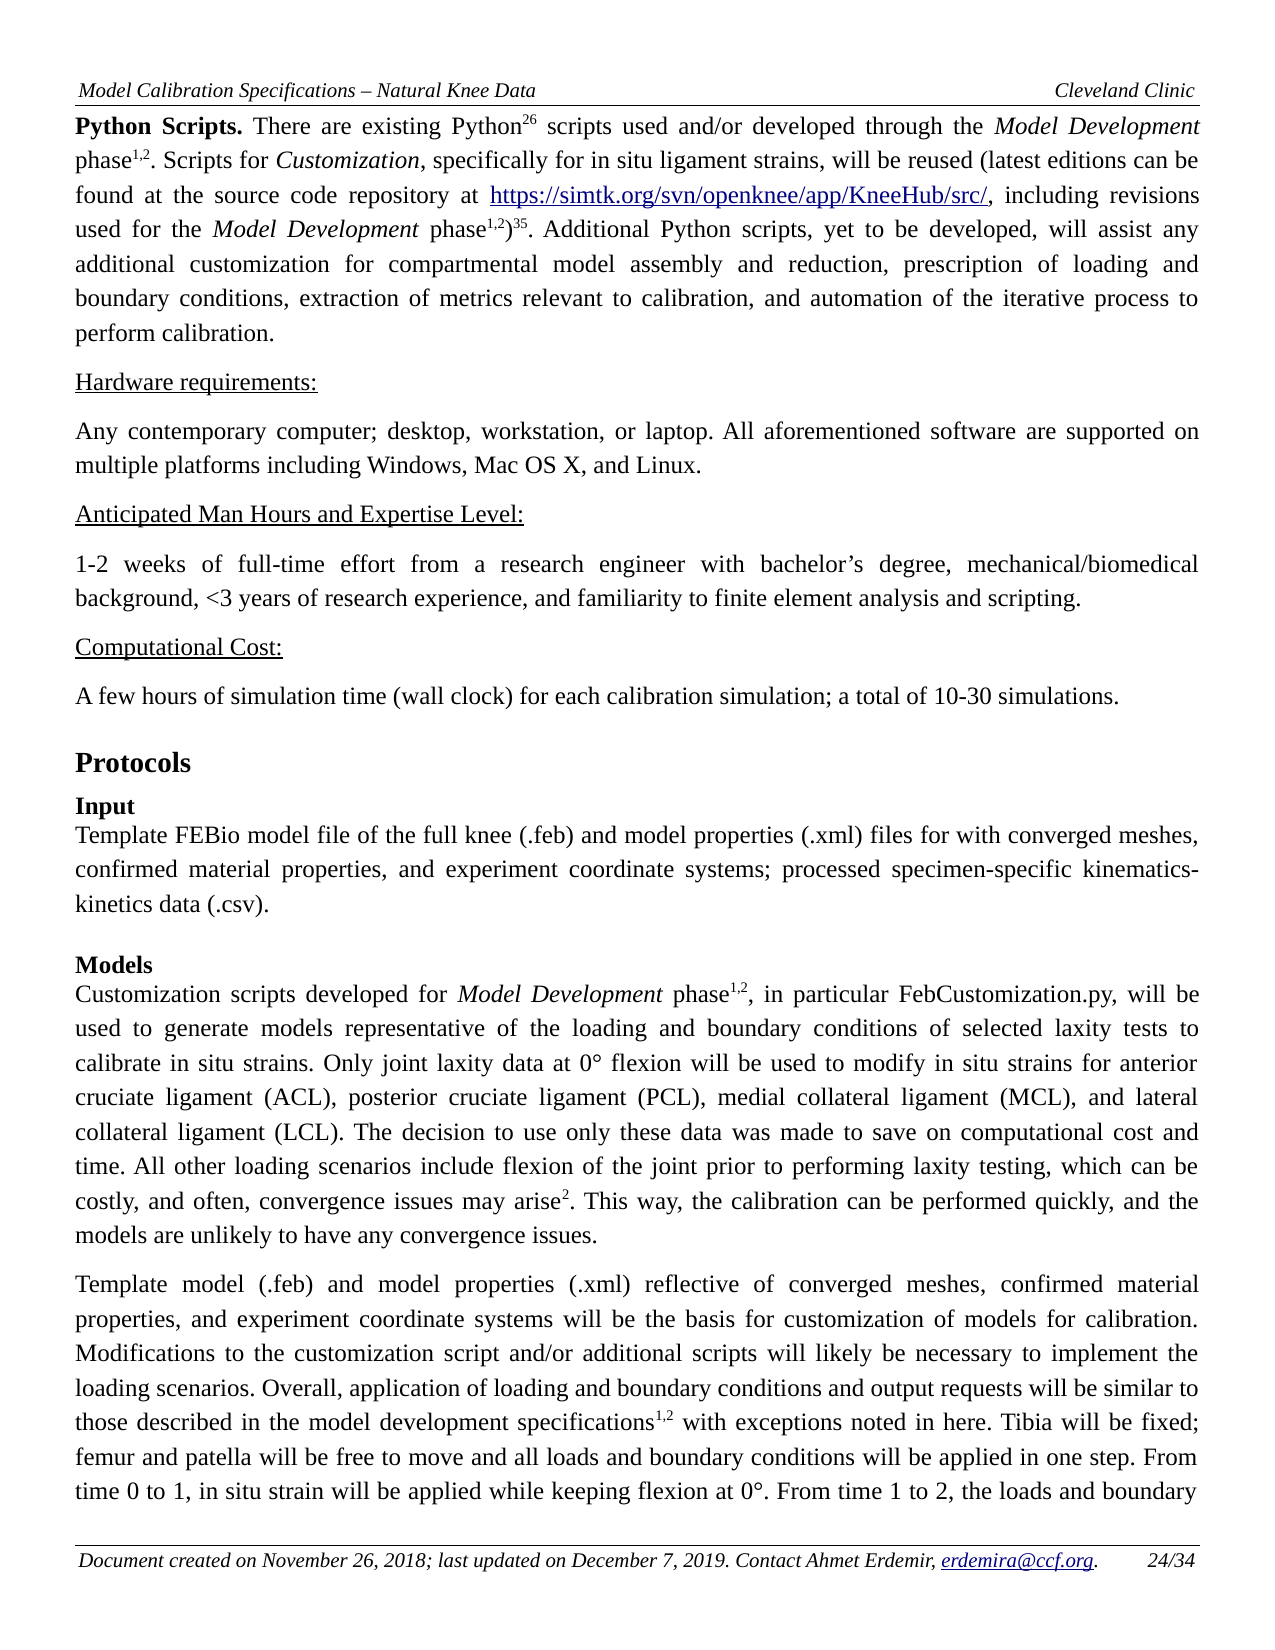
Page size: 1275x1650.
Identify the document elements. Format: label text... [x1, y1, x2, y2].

subtitle Input [75, 791, 1200, 820]
text Anticipated Man Hours and Expertise Level: [75, 499, 1200, 528]
text A few hours of simulation time (wall clock) for each calibration simulation; a total of 10-30 simulations. [75, 681, 1200, 710]
text Any contemporary computer; desktop, workstation, or laptop. All aforementioned software are supported on multiple platforms including Windows, Mac OS X, and Linux. [75, 416, 1200, 479]
text Customization scripts developed for Model Development phase1,2, in particular FebCustomization.py, will be used to generate models representative of the loading and boundary conditions of selected laxity tests to calibrate in situ strains. Only joint laxity data at 0° flexion will be used to modify in situ strains for anterior cruciate ligament (ACL), posterior cruciate ligament (PCL), medial collateral ligament (MCL), and lateral collateral ligament (LCL). The decision to use only these data was made to save on computational cost and time. All other loading scenarios include flexion of the joint prior to performing laxity testing, which can be costly, and often, convergence issues may arise2. This way, the calibration can be performed quickly, and the models are unlikely to have any convergence issues. [75, 979, 1200, 1249]
text Hardware requirements: [75, 367, 1200, 396]
text Template FEBio model file of the full knee (.feb) and model properties (.xml) files for with converged meshes, confirmed material properties, and experiment coordinate systems; processed specimen-specific kinematics-kinetics data (.csv). [75, 820, 1200, 917]
subtitle Models [75, 950, 1200, 979]
subtitle Protocols [75, 745, 1200, 778]
text Template model (.feb) and model properties (.xml) reflective of converged meshes, confirmed material properties, and experiment coordinate systems will be the basis for customization of models for calibration. Modifications to the customization script and/or additional scripts will likely be necessary to implement the loading scenarios. Overall, application of loading and boundary conditions and output requests will be similar to those described in the model development specifications1,2 with exceptions noted in here. Tibia will be fixed; femur and patella will be free to move and all loads and boundary conditions will be applied in one step. From time 0 to 1, in situ strain will be applied while keeping flexion at 0°. From time 1 to 2, the loads and boundary [75, 1269, 1200, 1505]
text Python Scripts. There are existing Python26 scripts used and/or developed through the Model Development phase1,2. Scripts for Customization, specifically for in situ ligament strains, will be reused (latest editions can be found at the source code repository at https://simtk.org/svn/openknee/app/KneeHub/src/, including revisions used for the Model Development phase1,2)35. Additional Python scripts, yet to be developed, will assist any additional customization for compartmental model assembly and reduction, prescription of loading and boundary conditions, extraction of metrics relevant to calibration, and automation of the iterative process to perform calibration. [75, 111, 1200, 347]
text Computational Cost: [75, 632, 1200, 661]
text 1-2 weeks of full-time effort from a research engineer with bachelor’s degree, mechanical/biomedical background, <3 years of research experience, and familiarity to finite element analysis and scripting. [75, 549, 1200, 612]
